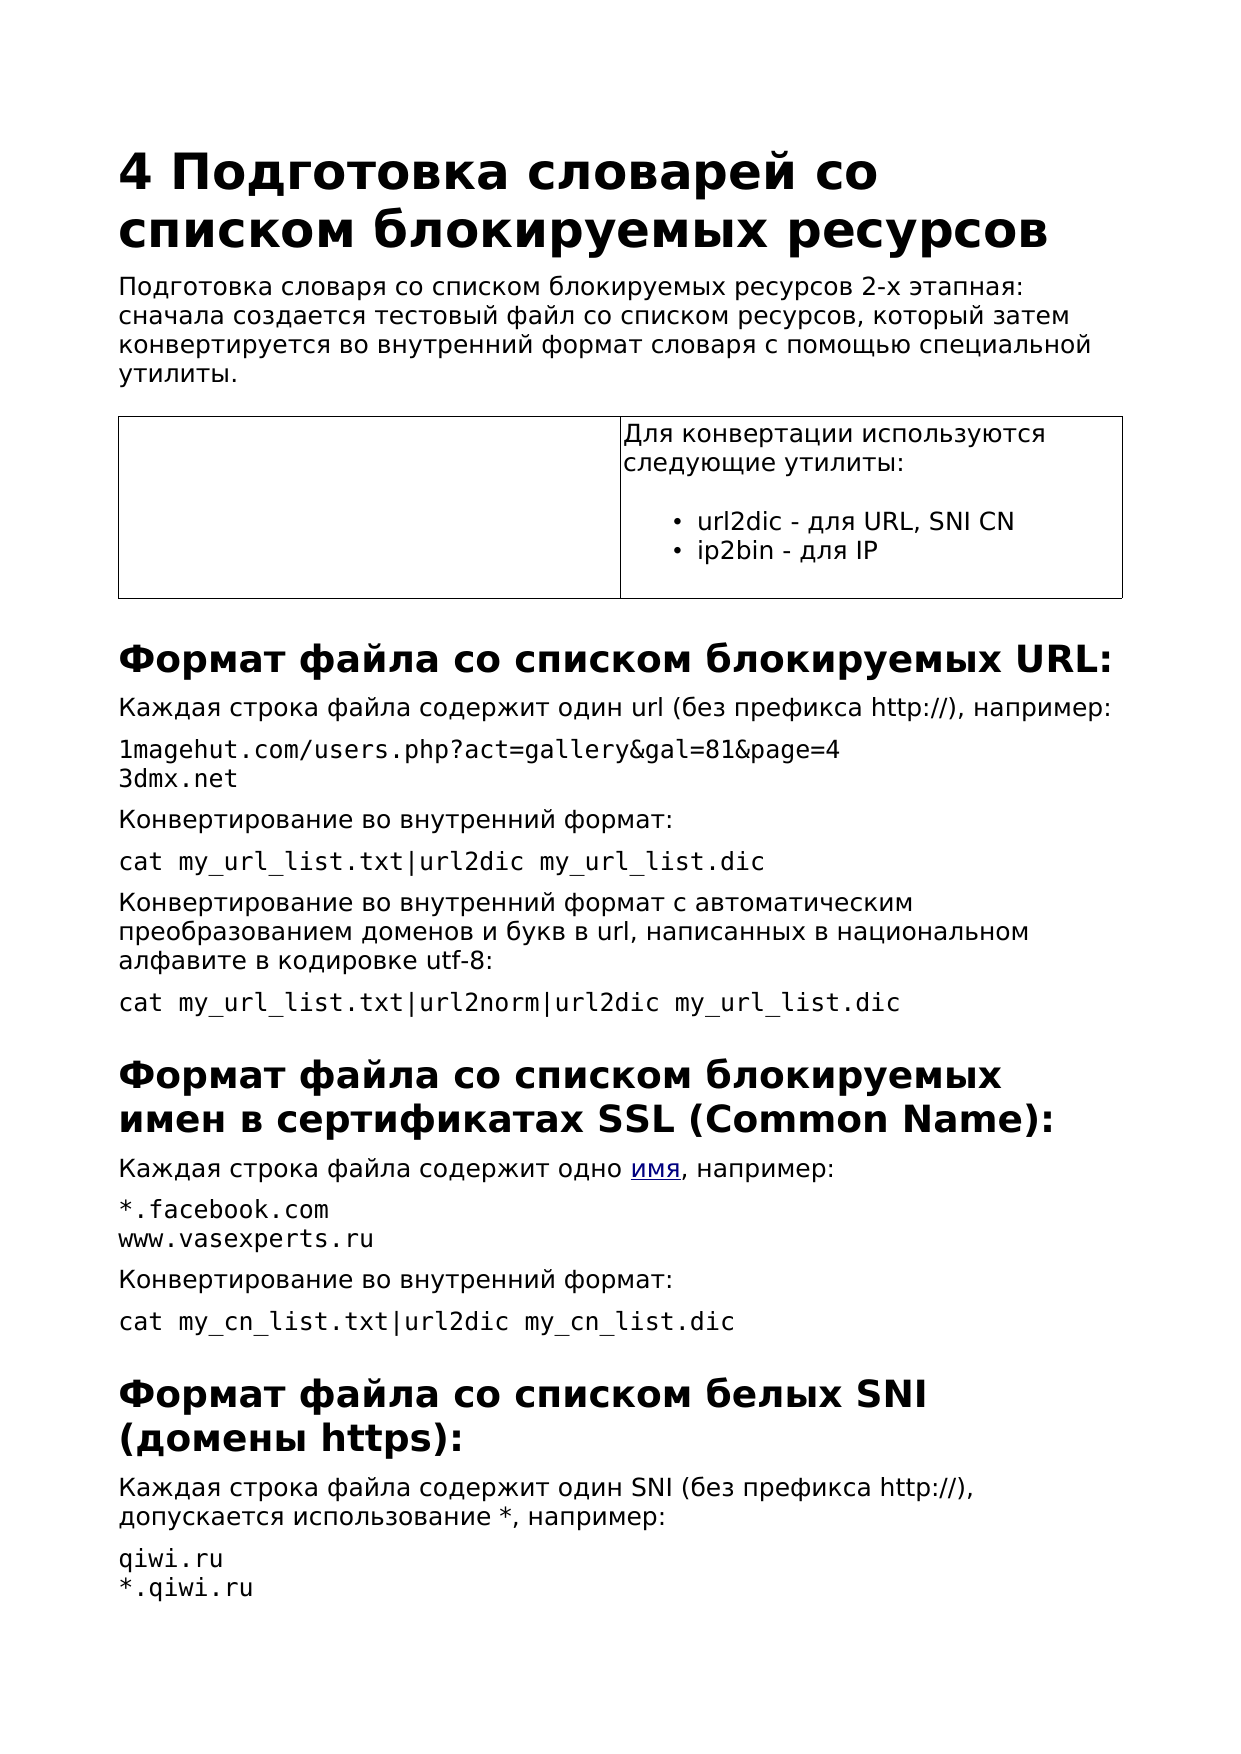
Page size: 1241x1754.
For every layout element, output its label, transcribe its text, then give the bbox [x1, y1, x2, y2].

text Каждая строка файла содержит одно имя, например: [118, 1154, 1122, 1183]
subtitle Формат файла со списком блокируемых URL: [118, 637, 1122, 681]
text cat my_url_list.txt|url2dic my_url_list.dic [118, 847, 1122, 876]
subtitle Формат файла со списком блокируемых имен в сертификатах SSL (Common Name): [118, 1054, 1122, 1141]
text qiwi.ru *.qiwi.ru [118, 1544, 1122, 1602]
text Конвертирование во внутренний формат: [118, 1266, 1122, 1295]
text Конвертирование во внутренний формат с автоматическим преобразованием доменов и букв в url, написанных в национальном алфавите в кодировке utf-8: [118, 888, 1122, 976]
table_header Для конвертации используются следующие утилиты: url2dic - для URL, SNI CN ip2bin - для IP [621, 417, 1122, 598]
text Каждая строка файла содержит один SNI (без префикса http://), допускается использование *, например: [118, 1473, 1122, 1531]
table_header [119, 417, 620, 598]
text *.facebook.com www.vasexperts.ru [118, 1195, 1122, 1254]
text Каждая строка файла содержит один url (без префикса http://), например: [118, 694, 1122, 723]
text Подготовка словаря со списком блокируемых ресурсов 2-х этапная: сначала создается тестовый файл со списком ресурсов, который затем конвертируется во внутренний формат словаря с помощью специальной утилиты. [118, 272, 1122, 389]
text 1magehut.com/users.php?act=gallery&gal=81&page=4 3dmx.net [118, 735, 1122, 794]
text cat my_cn_list.txt|url2dic my_cn_list.dic [118, 1307, 1122, 1336]
text Конвертирование во внутренний формат: [118, 805, 1122, 834]
text cat my_url_list.txt|url2norm|url2dic my_url_list.dic [118, 988, 1122, 1017]
subtitle Формат файла со списком белых SNI (домены https): [118, 1373, 1122, 1460]
subtitle 4 Подготовка словарей со списком блокируемых ресурсов [118, 143, 1122, 259]
